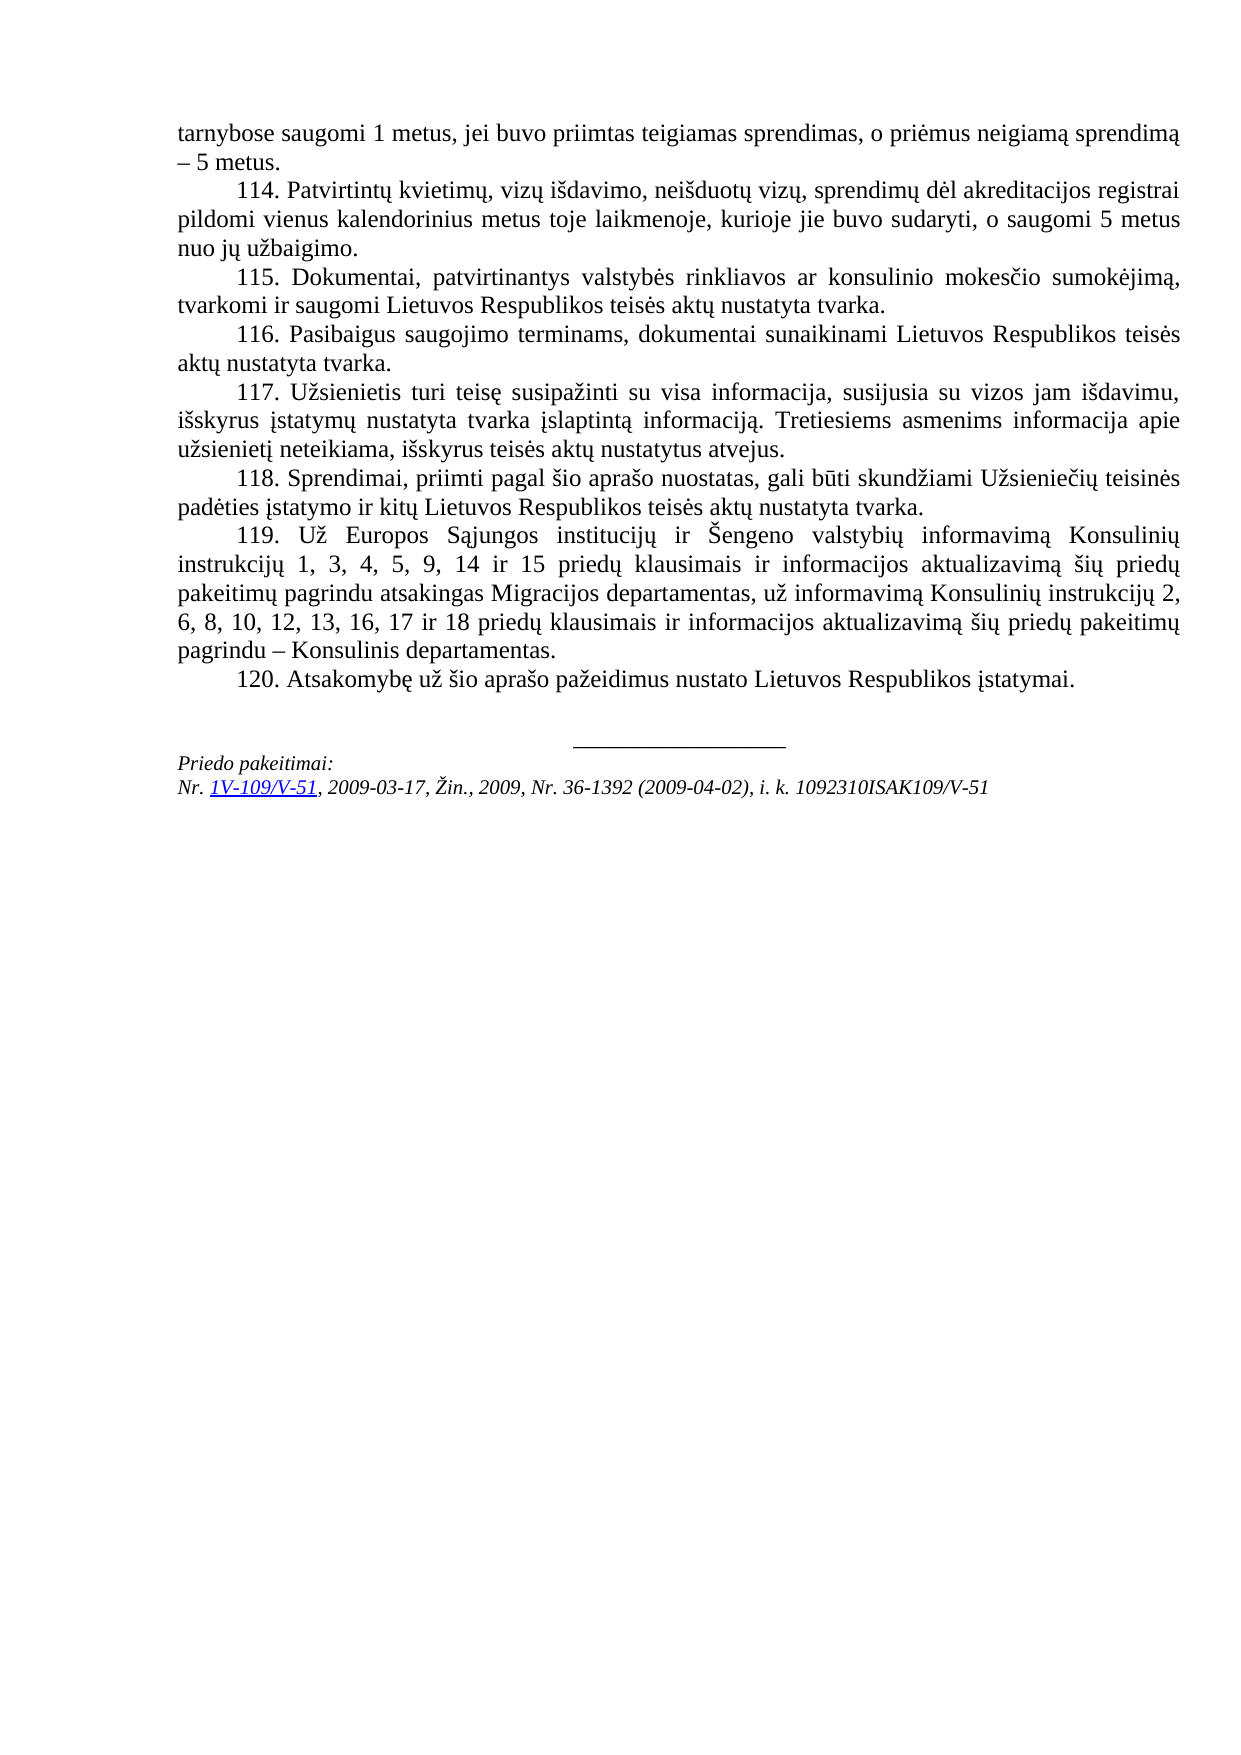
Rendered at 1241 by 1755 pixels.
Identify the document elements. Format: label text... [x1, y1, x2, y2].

text Nr. 1V-109/V-51, 2009-03-17, Žin., 2009, Nr. 36-1392 (2009-04-02), i. k. 1092310ISAK109/V-51 [177, 775, 1181, 799]
text 119. Už Europos Sąjungos institucijų ir Šengeno valstybių informavimą Konsulinių instrukcijų 1, 3, 4, 5, 9, 14 ir 15 priedų klausimais ir informacijos aktualizavimą šių priedų pakeitimų pagrindu atsakingas Migracijos departamentas, už informavimą Konsulinių instrukcijų 2, 6, 8, 10, 12, 13, 16, 17 ir 18 priedų klausimais ir informacijos aktualizavimą šių priedų pakeitimų pagrindu – Konsulinis departamentas. [177, 521, 1181, 664]
text 118. Sprendimai, priimti pagal šio aprašo nuostatas, gali būti skundžiami Užsieniečių teisinės padėties įstatymo ir kitų Lietuvos Respublikos teisės aktų nustatyta tvarka. [177, 463, 1181, 521]
text tarnybose saugomi 1 metus, jei buvo priimtas teigiamas sprendimas, o priėmus neigiamą sprendimą – 5 metus. [177, 118, 1181, 176]
text 115. Dokumentai, patvirtinantys valstybės rinkliavos ar konsulinio mokesčio sumokėjimą, tvarkomi ir saugomi Lietuvos Respublikos teisės aktų nustatyta tvarka. [177, 262, 1181, 319]
text 116. Pasibaigus saugojimo terminams, dokumentai sunaikinami Lietuvos Respublikos teisės aktų nustatyta tvarka. [177, 319, 1181, 377]
text 114. Patvirtintų kvietimų, vizų išdavimo, neišduotų vizų, sprendimų dėl akreditacijos registrai pildomi vienus kalendorinius metus toje laikmenoje, kurioje jie buvo sudaryti, o saugomi 5 metus nuo jų užbaigimo. [177, 176, 1181, 262]
text Priedo pakeitimai: [177, 751, 1181, 775]
text 117. Užsienietis turi teisę susipažinti su visa informacija, susijusia su vizos jam išdavimu, išskyrus įstatymų nustatyta tvarka įslaptintą informaciją. Tretiesiems asmenims informacija apie užsienietį neteikiama, išskyrus teisės aktų nustatytus atvejus. [177, 377, 1181, 463]
text 120. Atsakomybę už šio aprašo pažeidimus nustato Lietuvos Respublikos įstatymai. [177, 664, 1181, 693]
text _________________ [177, 722, 1181, 751]
